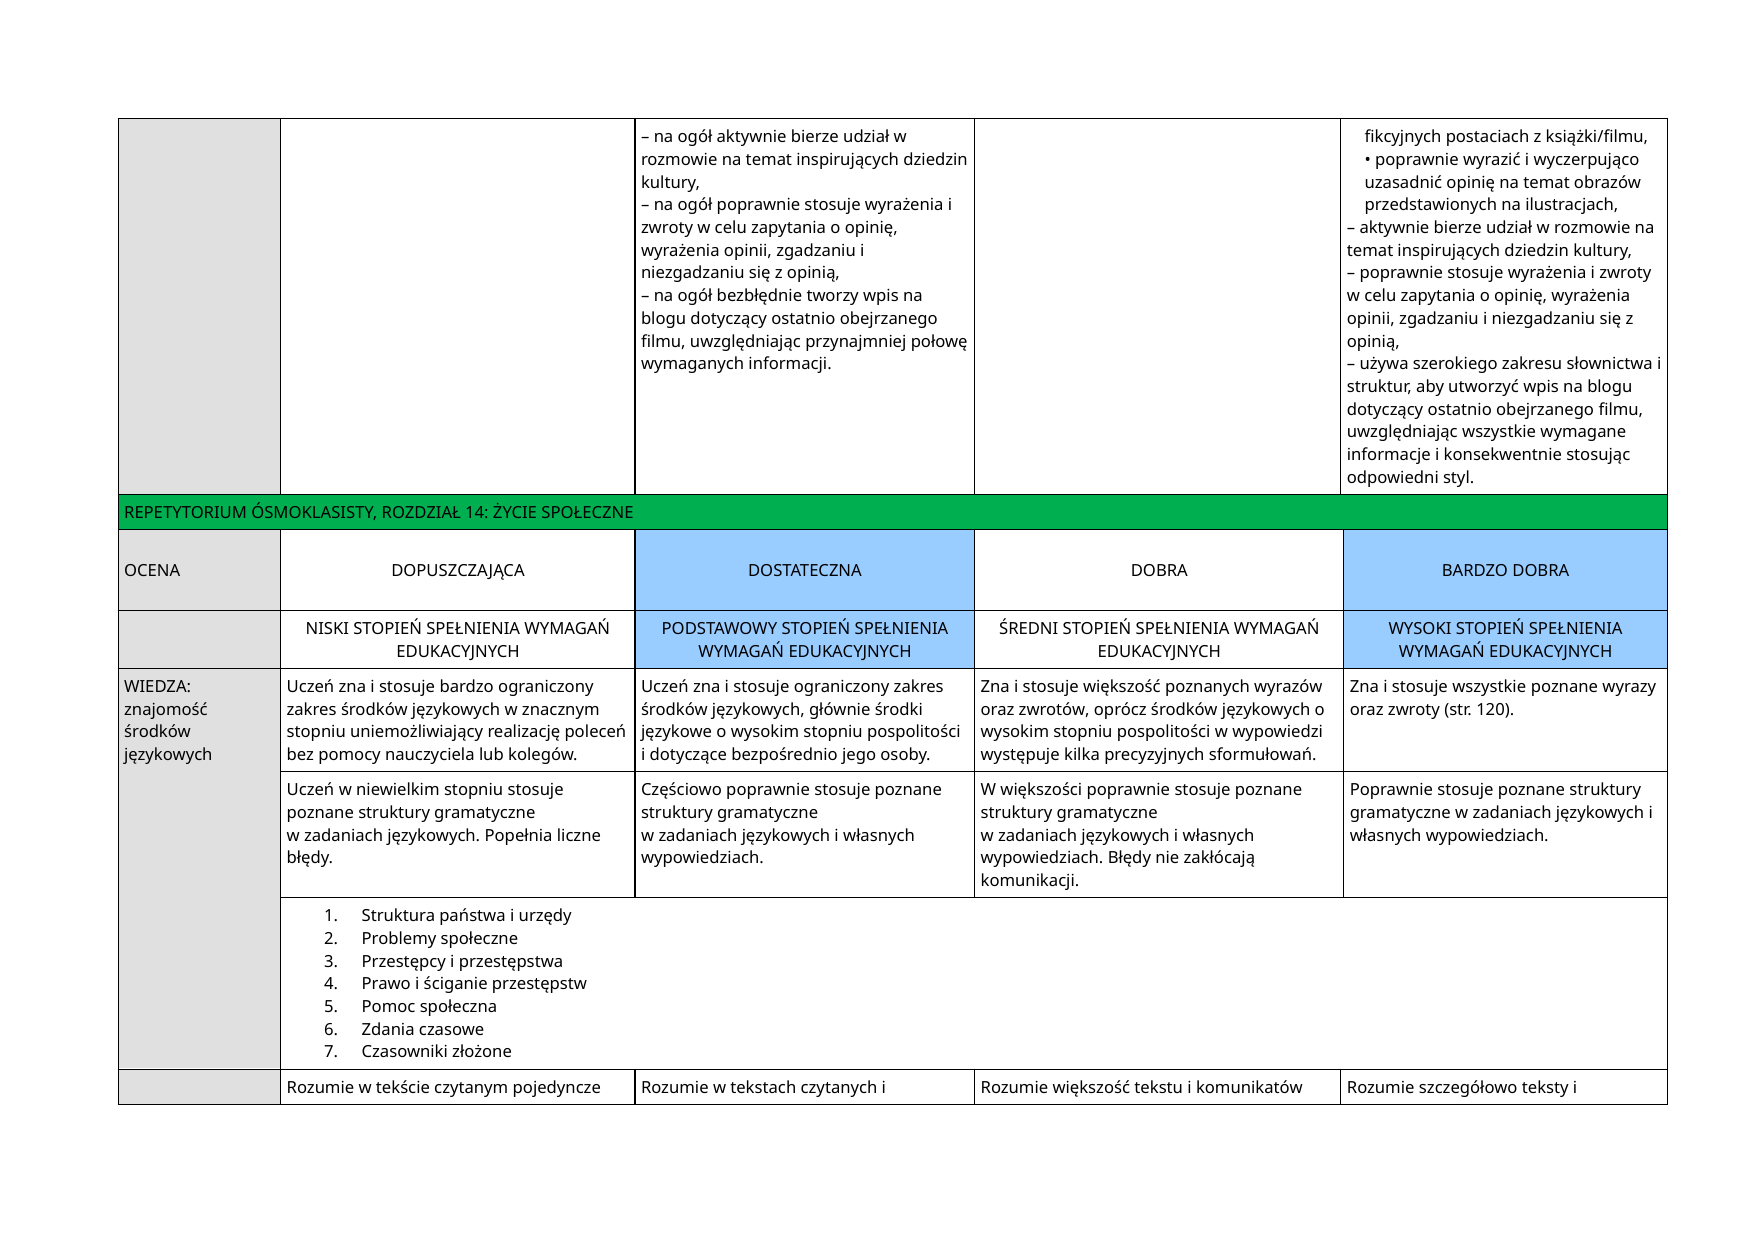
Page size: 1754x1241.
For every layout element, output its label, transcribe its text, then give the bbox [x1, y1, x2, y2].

table_cell Rozumie w tekście czytanym pojedyncze [281, 1070, 634, 1104]
table_cell PODSTAWOWY STOPIEŃ SPEŁNIENIA WYMAGAŃ EDUKACYJNYCH [636, 611, 974, 668]
table_cell Uczeń w niewielkim stopniu stosuje poznane struktury gramatyczne w zadaniach językowych. Popełnia liczne błędy. [281, 772, 634, 897]
table_cell Częściowo poprawnie stosuje poznane struktury gramatyczne w zadaniach językowych i własnych wypowiedziach. [636, 772, 974, 897]
table_cell WIEDZA: znajomość środków językowych [119, 669, 280, 1068]
table_cell REPETYTORIUM ÓSMOKLASISTY, ROZDZIAŁ 14: ŻYCIE SPOŁECZNE [119, 495, 1667, 529]
table_cell WYSOKI STOPIEŃ SPEŁNIENIA WYMAGAŃ EDUKACYJNYCH [1344, 611, 1667, 668]
table_cell Rozumie większość tekstu i komunikatów [975, 1070, 1340, 1104]
table_cell Uczeń zna i stosuje ograniczony zakres środków językowych, głównie środki językowe o wysokim stopniu pospolitości i dotyczące bezpośrednio jego osoby. [636, 669, 974, 771]
table_cell [119, 1070, 280, 1104]
table_cell NISKI STOPIEŃ SPEŁNIENIA WYMAGAŃ EDUKACYJNYCH [281, 611, 634, 668]
table_cell Uczeń zna i stosuje bardzo ograniczony zakres środków językowych w znacznym stopniu uniemożliwiający realizację poleceń bez pomocy nauczyciela lub kolegów. [281, 669, 634, 771]
table_cell [119, 119, 280, 494]
table_cell DOPUSZCZAJĄCA [281, 530, 634, 610]
table_cell Struktura państwa i urzędy Problemy społeczne Przestępcy i przestępstwa Prawo i ściganie przestępstw Pomoc społeczna Zdania czasowe Czasowniki złożone [281, 898, 1667, 1068]
table_cell Zna i stosuje wszystkie poznane wyrazy oraz zwroty (str. 120). [1344, 669, 1667, 771]
table_cell [975, 119, 1340, 494]
table_cell – na ogół aktywnie bierze udział w rozmowie na temat inspirujących dziedzin kultury, – na ogół poprawnie stosuje wyrażenia i zwroty w celu zapytania o opinię, wyrażenia opinii, zgadzaniu i niezgadzaniu się z opinią, – na ogół bezbłędnie tworzy wpis na blogu dotyczący ostatnio obejrzanego filmu, uwzględniając przynajmniej połowę wymaganych informacji. [636, 119, 974, 494]
table_cell OCENA [119, 530, 280, 610]
table_cell Zna i stosuje większość poznanych wyrazów oraz zwrotów, oprócz środków językowych o wysokim stopniu pospolitości w wypowiedzi występuje kilka precyzyjnych sformułowań. [975, 669, 1343, 771]
table_cell [281, 119, 634, 494]
table_cell W większości poprawnie stosuje poznane struktury gramatyczne w zadaniach językowych i własnych wypowiedziach. Błędy nie zakłócają komunikacji. [975, 772, 1343, 897]
table_cell Rozumie szczegółowo teksty i [1341, 1070, 1667, 1104]
table_cell [119, 611, 280, 668]
table_cell Poprawnie stosuje poznane struktury gramatyczne w zadaniach językowych i własnych wypowiedziach. [1344, 772, 1667, 897]
table_cell DOBRA [975, 530, 1343, 610]
table_cell Rozumie w tekstach czytanych i [636, 1070, 974, 1104]
table_cell fikcyjnych postaciach z książki/filmu, • poprawnie wyrazić i wyczerpująco uzasadnić opinię na temat obrazów przedstawionych na ilustracjach, – aktywnie bierze udział w rozmowie na temat inspirujących dziedzin kultury, – poprawnie stosuje wyrażenia i zwroty w celu zapytania o opinię, wyrażenia opinii, zgadzaniu i niezgadzaniu się z opinią, – używa szerokiego zakresu słownictwa i struktur, aby utworzyć wpis na blogu dotyczący ostatnio obejrzanego filmu, uwzględniając wszystkie wymagane informacje i konsekwentnie stosując odpowiedni styl. [1341, 119, 1667, 494]
table_cell ŚREDNI STOPIEŃ SPEŁNIENIA WYMAGAŃ EDUKACYJNYCH [975, 611, 1343, 668]
table_cell BARDZO DOBRA [1344, 530, 1667, 610]
table_cell DOSTATECZNA [636, 530, 974, 610]
